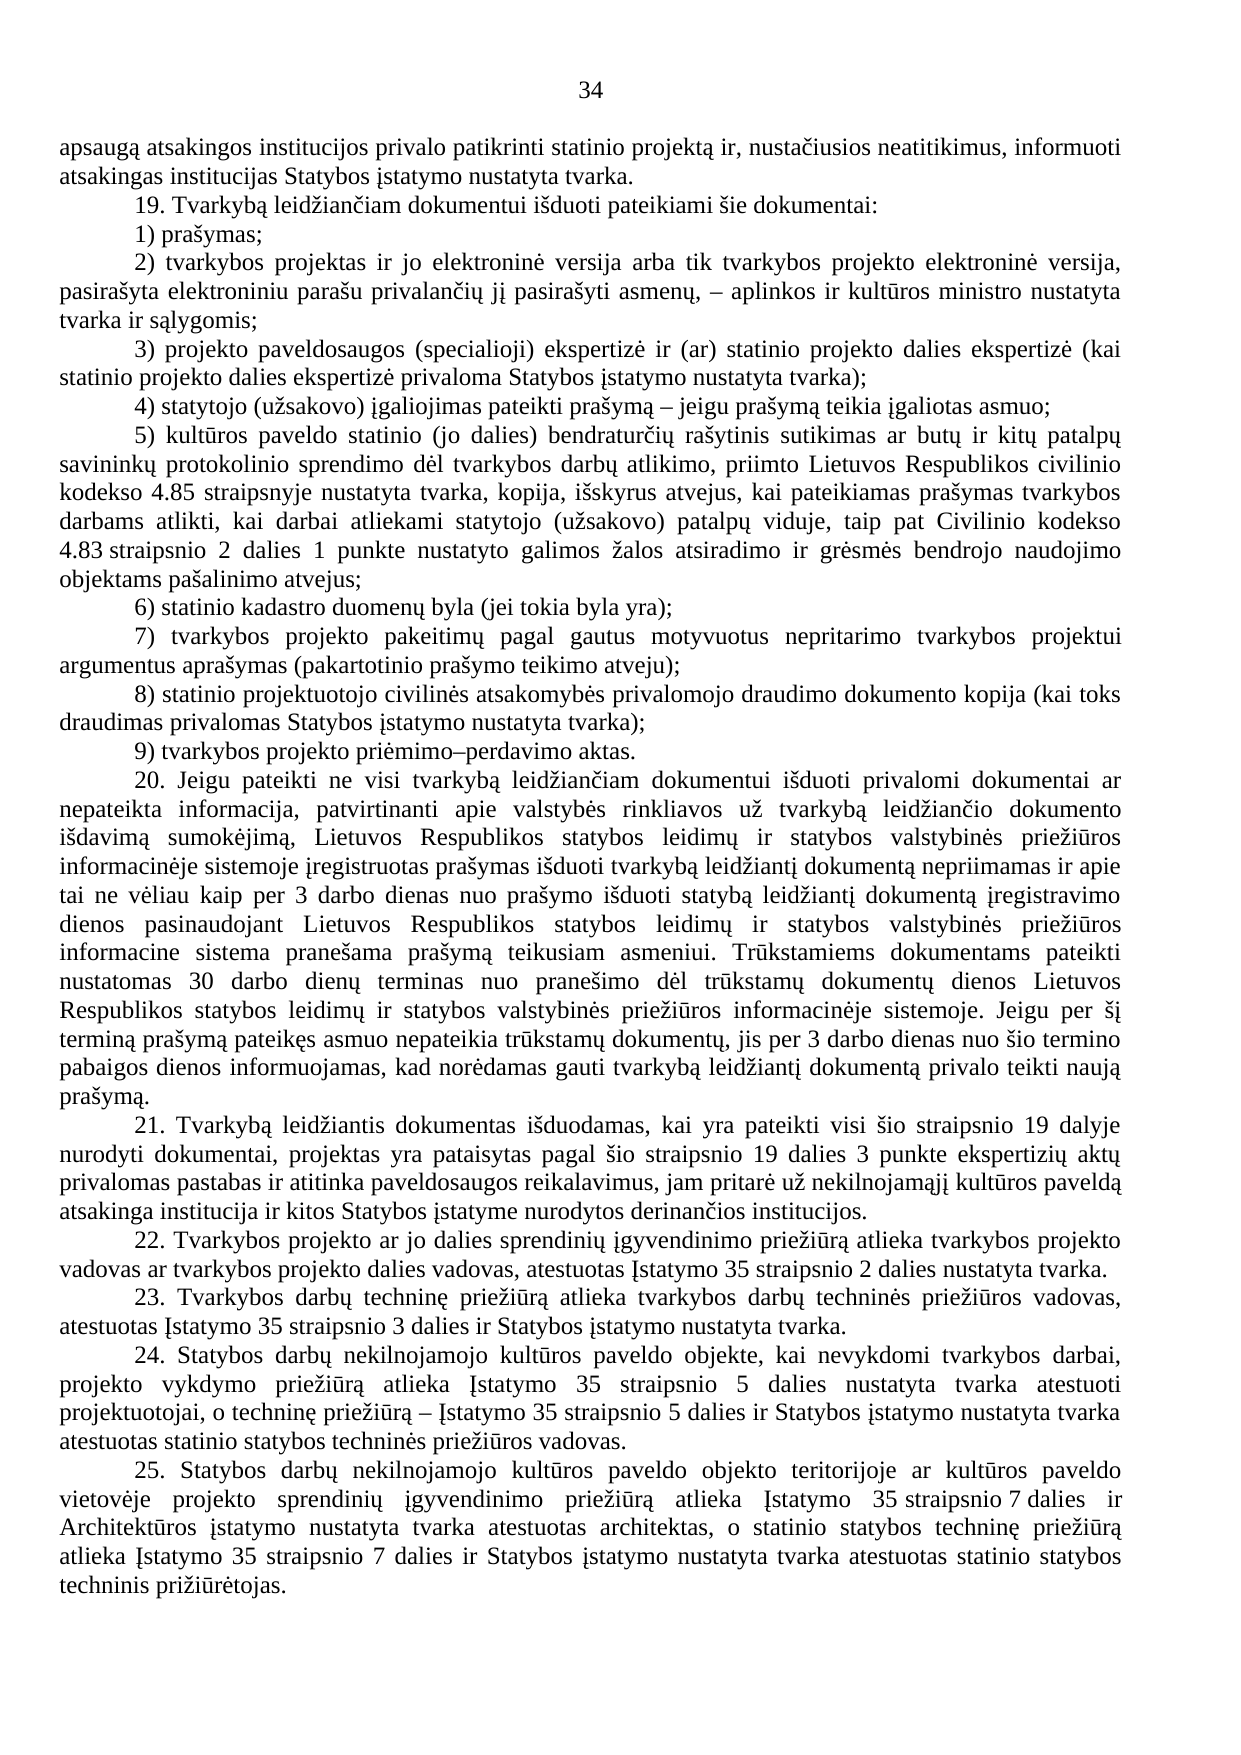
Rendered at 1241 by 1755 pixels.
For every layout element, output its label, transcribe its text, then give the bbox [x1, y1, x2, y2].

text 2) tvarkybos projektas ir jo elektroninė versija arba tik tvarkybos projekto elektroninė versija, pasirašyta elektroniniu parašu privalančių jį pasirašyti asmenų, – aplinkos ir kultūros ministro nustatyta tvarka ir sąlygomis; [59, 247, 1122, 334]
text apsaugą atsakingos institucijos privalo patikrinti statinio projektą ir, nustačiusios neatitikimus, informuoti atsakingas institucijas Statybos įstatymo nustatyta tvarka. [59, 132, 1122, 190]
text 24. Statybos darbų nekilnojamojo kultūros paveldo objekte, kai nevykdomi tvarkybos darbai, projekto vykdymo priežiūrą atlieka Įstatymo 35 straipsnio 5 dalies nustatyta tvarka atestuoti projektuotojai, o techninę priežiūrą – Įstatymo 35 straipsnio 5 dalies ir Statybos įstatymo nustatyta tvarka atestuotas statinio statybos techninės priežiūros vadovas. [59, 1340, 1122, 1455]
text 8) statinio projektuotojo civilinės atsakomybės privalomojo draudimo dokumento kopija (kai toks draudimas privalomas Statybos įstatymo nustatyta tvarka); [59, 679, 1122, 736]
text 23. Tvarkybos darbų techninę priežiūrą atlieka tvarkybos darbų techninės priežiūros vadovas, atestuotas Įstatymo 35 straipsnio 3 dalies ir Statybos įstatymo nustatyta tvarka. [59, 1282, 1122, 1340]
text 1) prašymas; [59, 219, 1122, 247]
text 25. Statybos darbų nekilnojamojo kultūros paveldo objekto teritorijoje ar kultūros paveldo vietovėje projekto sprendinių įgyvendinimo priežiūrą atlieka Įstatymo 35 straipsnio 7 dalies ir Architektūros įstatymo nustatyta tvarka atestuotas architektas, o statinio statybos techninę priežiūrą atlieka Įstatymo 35 straipsnio 7 dalies ir Statybos įstatymo nustatyta tvarka atestuotas statinio statybos techninis prižiūrėtojas. [59, 1455, 1122, 1599]
text 21. Tvarkybą leidžiantis dokumentas išduodamas, kai yra pateikti visi šio straipsnio 19 dalyje nurodyti dokumentai, projektas yra pataisytas pagal šio straipsnio 19 dalies 3 punkte ekspertizių aktų privalomas pastabas ir atitinka paveldosaugos reikalavimus, jam pritarė už nekilnojamąjį kultūros paveldą atsakinga institucija ir kitos Statybos įstatyme nurodytos derinančios institucijos. [59, 1110, 1122, 1225]
text 6) statinio kadastro duomenų byla (jei tokia byla yra); [59, 592, 1122, 621]
text 5) kultūros paveldo statinio (jo dalies) bendraturčių rašytinis sutikimas ar butų ir kitų patalpų savininkų protokolinio sprendimo dėl tvarkybos darbų atlikimo, priimto Lietuvos Respublikos civilinio kodekso 4.85 straipsnyje nustatyta tvarka, kopija, išskyrus atvejus, kai pateikiamas prašymas tvarkybos darbams atlikti, kai darbai atliekami statytojo (užsakovo) patalpų viduje, taip pat Civilinio kodekso 4.83 straipsnio 2 dalies 1 punkte nustatyto galimos žalos atsiradimo ir grėsmės bendrojo naudojimo objektams pašalinimo atvejus; [59, 420, 1122, 592]
text 20. Jeigu pateikti ne visi tvarkybą leidžiančiam dokumentui išduoti privalomi dokumentai ar nepateikta informacija, patvirtinanti apie valstybės rinkliavos už tvarkybą leidžiančio dokumento išdavimą sumokėjimą, Lietuvos Respublikos statybos leidimų ir statybos valstybinės priežiūros informacinėje sistemoje įregistruotas prašymas išduoti tvarkybą leidžiantį dokumentą nepriimamas ir apie tai ne vėliau kaip per 3 darbo dienas nuo prašymo išduoti statybą leidžiantį dokumentą įregistravimo dienos pasinaudojant Lietuvos Respublikos statybos leidimų ir statybos valstybinės priežiūros informacine sistema pranešama prašymą teikusiam asmeniui. Trūkstamiems dokumentams pateikti nustatomas 30 darbo dienų terminas nuo pranešimo dėl trūkstamų dokumentų dienos Lietuvos Respublikos statybos leidimų ir statybos valstybinės priežiūros informacinėje sistemoje. Jeigu per šį terminą prašymą pateikęs asmuo nepateikia trūkstamų dokumentų, jis per 3 darbo dienas nuo šio termino pabaigos dienos informuojamas, kad norėdamas gauti tvarkybą leidžiantį dokumentą privalo teikti naują prašymą. [59, 765, 1122, 1110]
text 19. Tvarkybą leidžiančiam dokumentui išduoti pateikiami šie dokumentai: [59, 190, 1122, 219]
text 4) statytojo (užsakovo) įgaliojimas pateikti prašymą – jeigu prašymą teikia įgaliotas asmuo; [59, 391, 1122, 420]
text 22. Tvarkybos projekto ar jo dalies sprendinių įgyvendinimo priežiūrą atlieka tvarkybos projekto vadovas ar tvarkybos projekto dalies vadovas, atestuotas Įstatymo 35 straipsnio 2 dalies nustatyta tvarka. [59, 1225, 1122, 1282]
text 9) tvarkybos projekto priėmimo–perdavimo aktas. [59, 736, 1122, 765]
text 3) projekto paveldosaugos (specialioji) ekspertizė ir (ar) statinio projekto dalies ekspertizė (kai statinio projekto dalies ekspertizė privaloma Statybos įstatymo nustatyta tvarka); [59, 334, 1122, 391]
text 7) tvarkybos projekto pakeitimų pagal gautus motyvuotus nepritarimo tvarkybos projektui argumentus aprašymas (pakartotinio prašymo teikimo atveju); [59, 621, 1122, 679]
